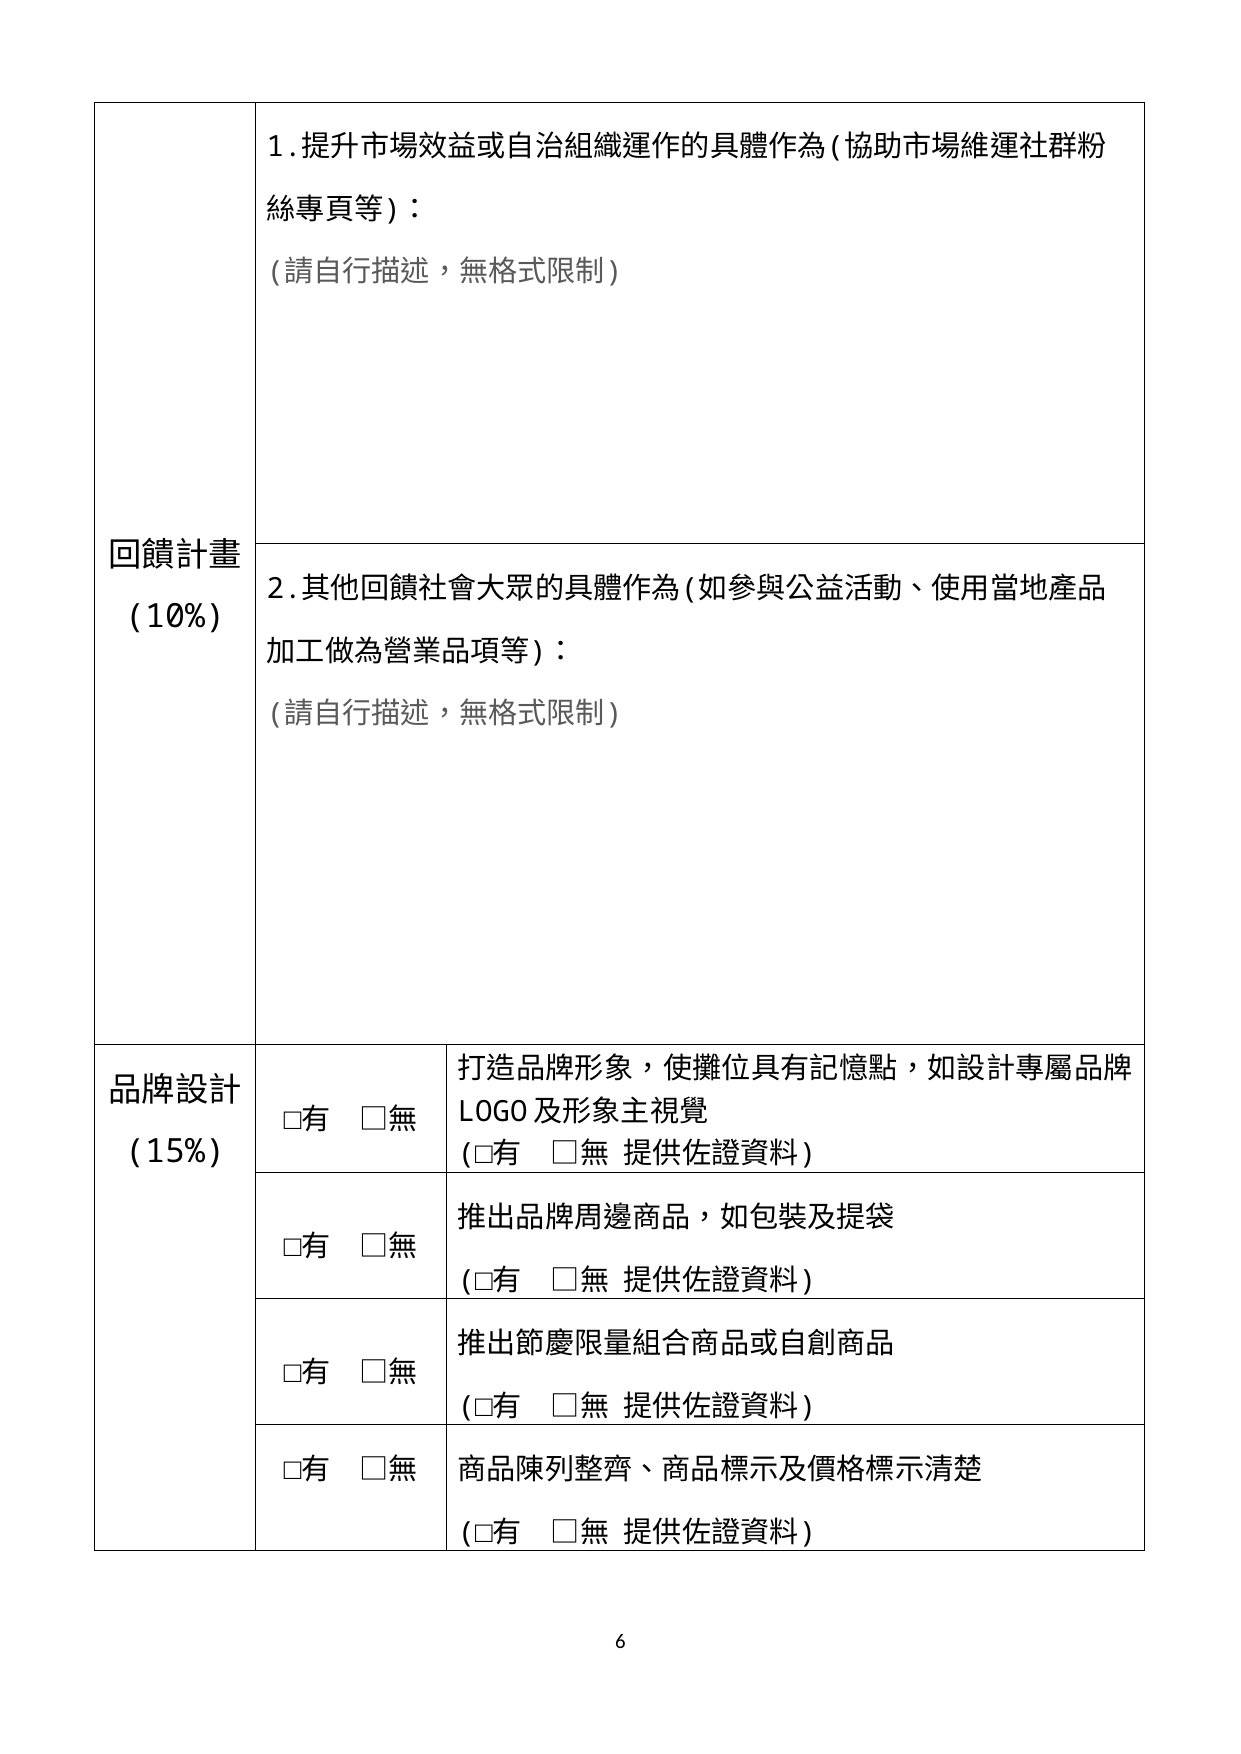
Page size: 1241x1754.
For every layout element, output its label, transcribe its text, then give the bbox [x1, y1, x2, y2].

table_cell □有 □無 [256, 1299, 446, 1424]
table_cell □有 □無 [256, 1045, 446, 1172]
table_cell 推出品牌周邊商品，如包裝及提袋 (□有 □無 提供佐證資料) [447, 1173, 1144, 1298]
table_cell 品牌設計 (15%) [95, 1045, 255, 1550]
table_cell □有 □無 [256, 1425, 446, 1550]
table_cell 打造品牌形象，使攤位具有記憶點，如設計專屬品牌LOGO及形象主視覺 (□有 □無 提供佐證資料) [447, 1045, 1144, 1172]
table_cell 商品陳列整齊、商品標示及價格標示清楚 (□有 □無 提供佐證資料) [447, 1425, 1144, 1550]
table_cell 推出節慶限量組合商品或自創商品 (□有 □無 提供佐證資料) [447, 1299, 1144, 1424]
table_cell 1.提升市場效益或自治組織運作的具體作為(協助市場維運社群粉絲專頁等)： (請自行描述，無格式限制) [256, 103, 1144, 543]
table_cell 2.其他回饋社會大眾的具體作為(如參與公益活動、使用當地產品加工做為營業品項等)： (請自行描述，無格式限制) [256, 544, 1144, 1044]
table_cell 回饋計畫 (10%) [95, 103, 255, 1044]
table_cell □有 □無 [256, 1173, 446, 1298]
